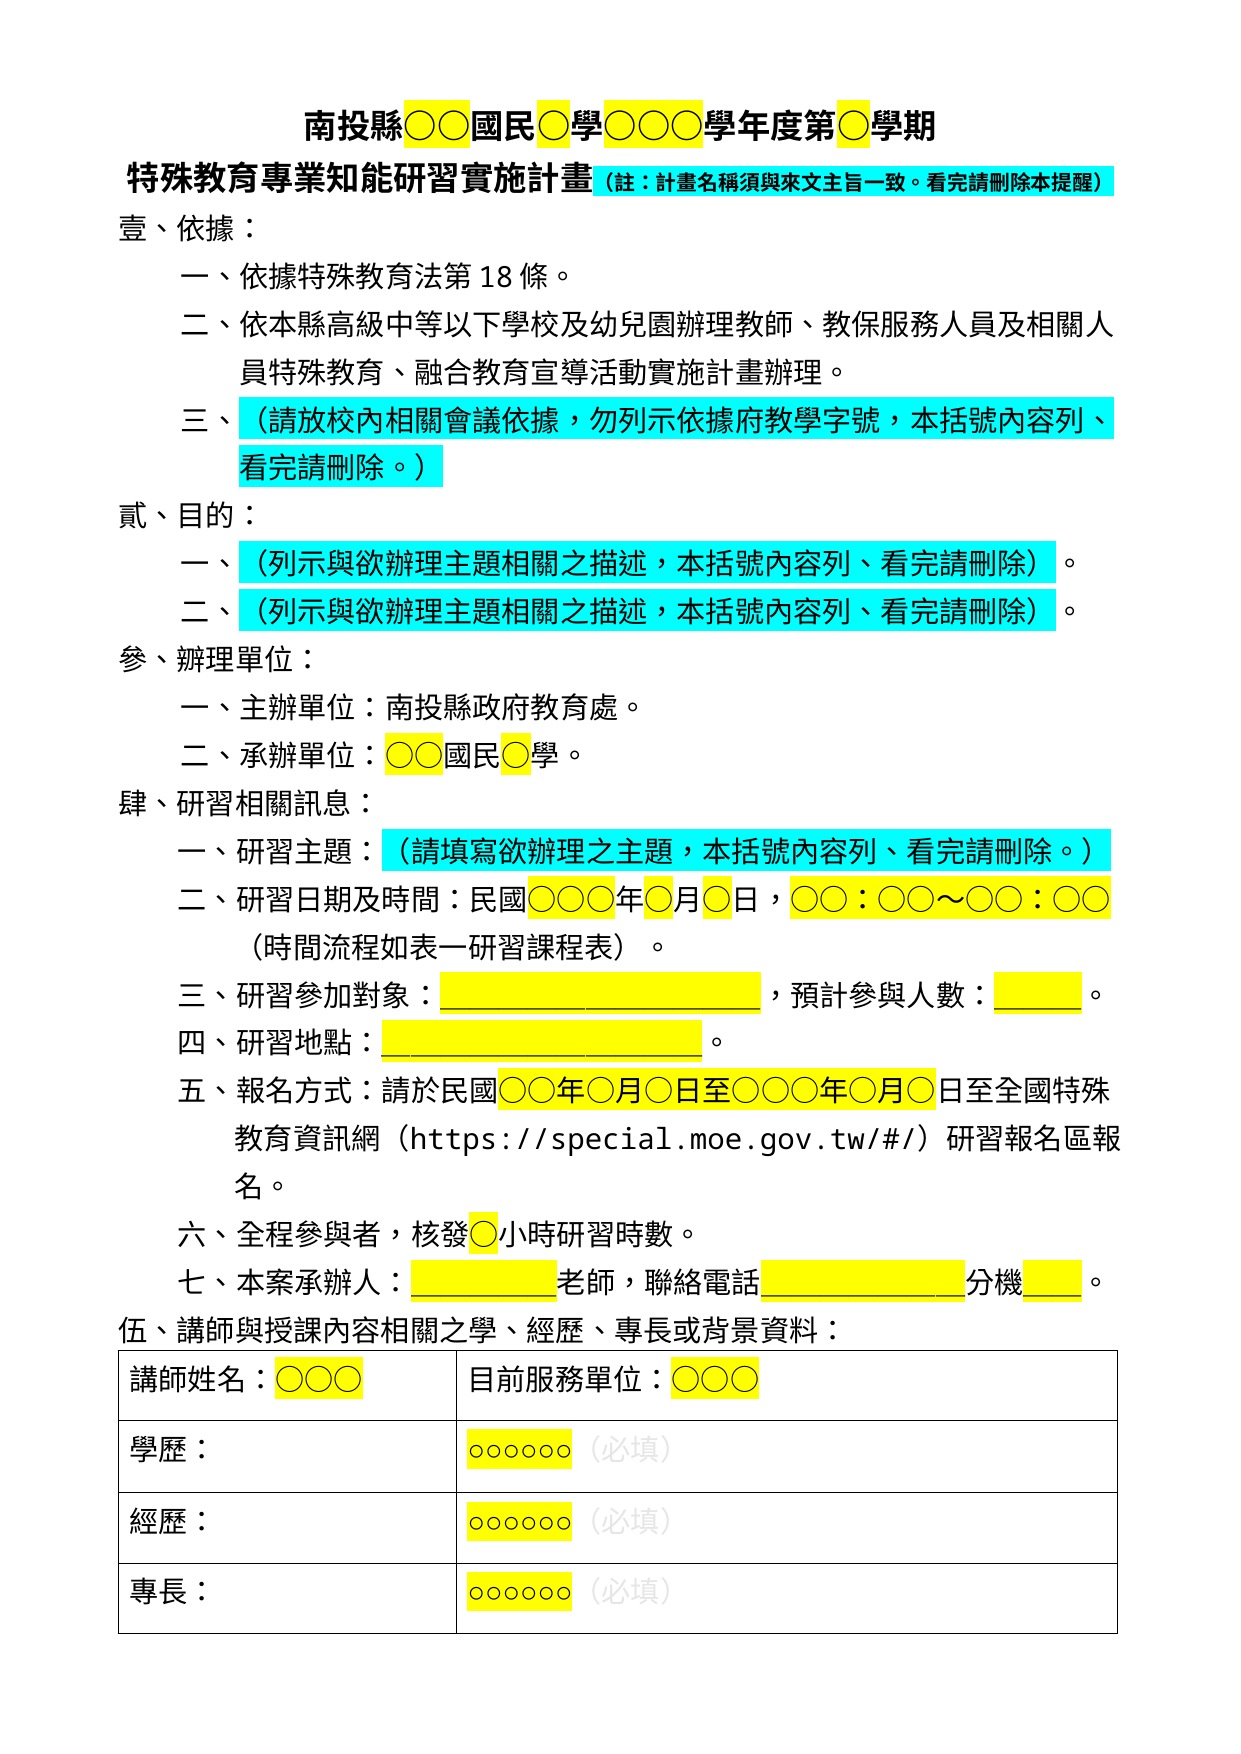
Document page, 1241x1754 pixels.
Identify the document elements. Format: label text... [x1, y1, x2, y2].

text 二、承辦單位：○○國民○學。 [181, 727, 1122, 775]
table_cell 專長： [119, 1564, 456, 1632]
text 伍、講師與授課內容相關之學、經歷、專長或背景資料： [118, 1302, 1122, 1350]
text 五、報名方式：請於民國○○年○月○日至○○○年○月○日至全國特殊教育資訊網（https://special.moe.gov.tw/#/）研習報名區報名。 [177, 1062, 1122, 1206]
text 一、依據特殊教育法第18條。 [181, 248, 1122, 296]
text 一、研習主題：（請填寫欲辦理之主題，本括號內容列、看完請刪除。） [177, 823, 1122, 871]
text 三、（請放校內相關會議依據，勿列示依據府教學字號，本括號內容列、看完請刪除。） [181, 392, 1122, 487]
table_cell 學歷： [119, 1421, 456, 1492]
text 三、研習參加對象：＿＿＿＿＿＿＿＿＿＿＿，預計參與人數：＿＿＿。 [177, 967, 1122, 1014]
table_header 目前服務單位：○○○ [457, 1351, 1117, 1420]
text 壹、依據： [118, 200, 1122, 248]
text 肆、研習相關訊息： [118, 775, 1122, 823]
table_cell ○○○○○○（必填） [457, 1421, 1117, 1492]
text 六、全程參與者，核發○小時研習時數。 [177, 1206, 1122, 1254]
table_cell 經歷： [119, 1493, 456, 1562]
table_cell ○○○○○○（必填） [457, 1493, 1117, 1562]
text 四、研習地點：＿＿＿＿＿＿＿＿＿＿＿。 [177, 1014, 1122, 1062]
text 南投縣○○國民○學○○○學年度第○學期 [118, 96, 1122, 148]
text 特殊教育專業知能研習實施計畫（註：計畫名稱須與來文主旨一致。看完請刪除本提醒） [118, 148, 1122, 200]
text 二、（列示與欲辦理主題相關之描述，本括號內容列、看完請刪除）。 [181, 583, 1122, 631]
table_header 講師姓名：○○○ [119, 1351, 456, 1420]
text 二、研習日期及時間：民國○○○年○月○日，○○：○○～○○：○○（時間流程如表一研習課程表）。 [177, 871, 1122, 967]
text 七、本案承辦人：＿＿＿＿＿老師，聯絡電話＿＿＿＿＿＿＿分機＿＿。 [177, 1254, 1122, 1302]
text 二、依本縣高級中等以下學校及幼兒園辦理教師、教保服務人員及相關人員特殊教育、融合教育宣導活動實施計畫辦理。 [181, 296, 1122, 392]
text 一、（列示與欲辦理主題相關之描述，本括號內容列、看完請刪除）。 [181, 535, 1122, 583]
table_cell ○○○○○○（必填） [457, 1564, 1117, 1632]
text 一、主辦單位：南投縣政府教育處。 [181, 679, 1122, 727]
text 參、辧理單位： [118, 631, 1122, 679]
text 貳、目的： [118, 487, 1122, 535]
